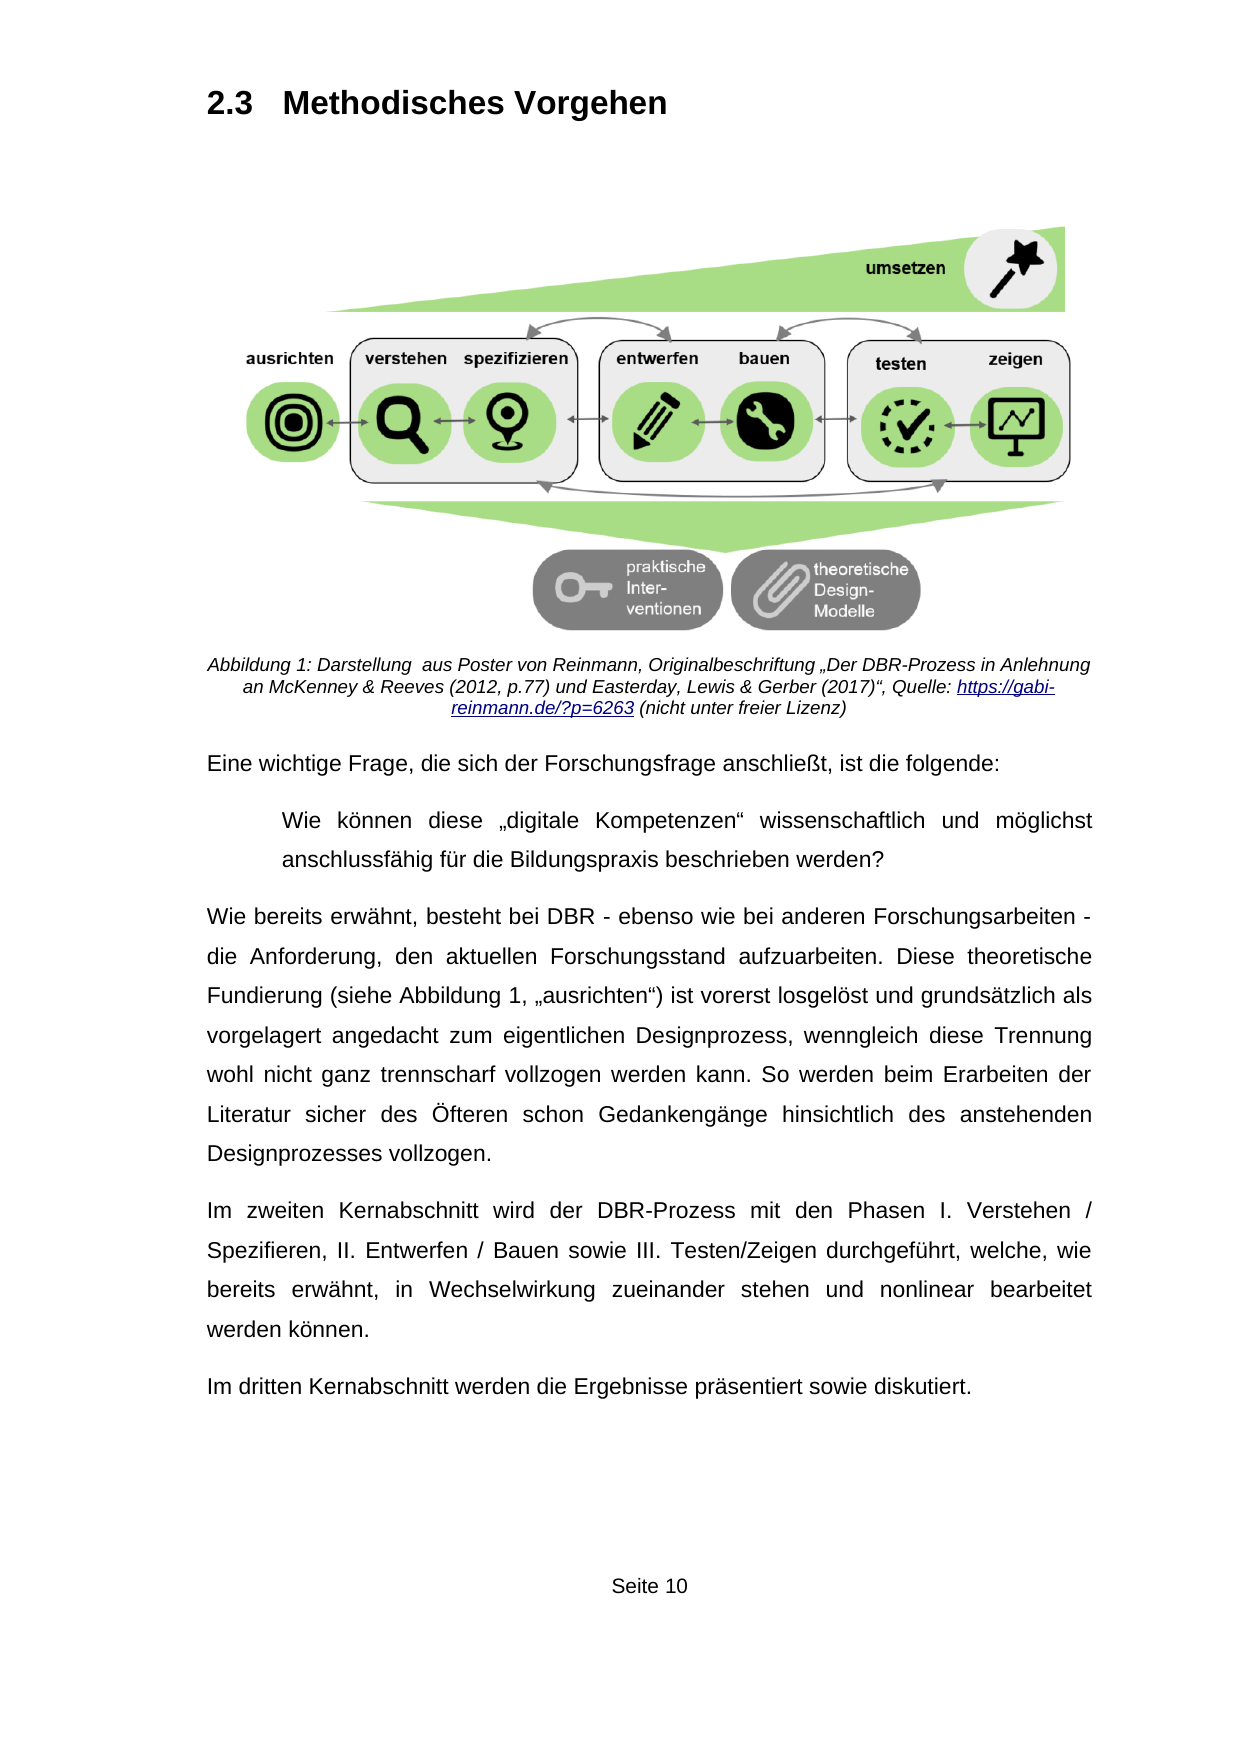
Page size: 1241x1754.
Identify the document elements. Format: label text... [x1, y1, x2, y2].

text Wie bereits erwähnt, besteht bei DBR - ebenso wie bei anderen Forschungsarbeiten - die Anforderung, den aktuellen Forschungsstand aufzuarbeiten. Diese theoretische Fundierung (siehe Abbildung 1, „ausrichten“) ist vorerst losgelöst und grundsätzlich als vorgelagert angedacht zum eigentlichen Designprozess, wenngleich diese Trennung wohl nicht ganz trennscharf vollzogen werden kann. So werden beim Erarbeiten der Literatur sicher des Öfteren schon Gedankengänge hinsichtlich des anstehenden Designprozesses vollzogen. [207, 903, 1093, 1167]
text Abbildung 1: Darstellung aus Poster von Reinmann, Originalbeschriftung „Der DBR-Prozess in Anlehnung an McKenney & Reeves (2012, p.77) und Easterday, Lewis & Gerber (2017)“, Quelle: https://gabi-reinmann.de/?p=6263 (nicht unter freier Lizenz) [207, 650, 1093, 719]
text Wie können diese „digitale Kompetenzen“ wissenschaftlich und möglichst anschlussfähig für die Bildungspraxis beschrieben werden? [282, 807, 1093, 872]
subtitle Methodisches Vorgehen [207, 83, 1093, 121]
text Eine wichtige Frage, die sich der Forschungsfrage anschließt, ist die folgende: [207, 749, 1093, 776]
text Im dritten Kernabschnitt werden die Ergebnisse präsentiert sowie diskutiert. [207, 1373, 1093, 1399]
picture [206, 182, 1093, 650]
text Im zweiten Kernabschnitt wird der DBR-Prozess mit den Phasen I. Verstehen / Spezifieren, II. Entwerfen / Bauen sowie III. Testen/Zeigen durchgeführt, welche, wie bereits erwähnt, in Wechselwirkung zueinander stehen und nonlinear bearbeitet werden können. [207, 1197, 1093, 1342]
